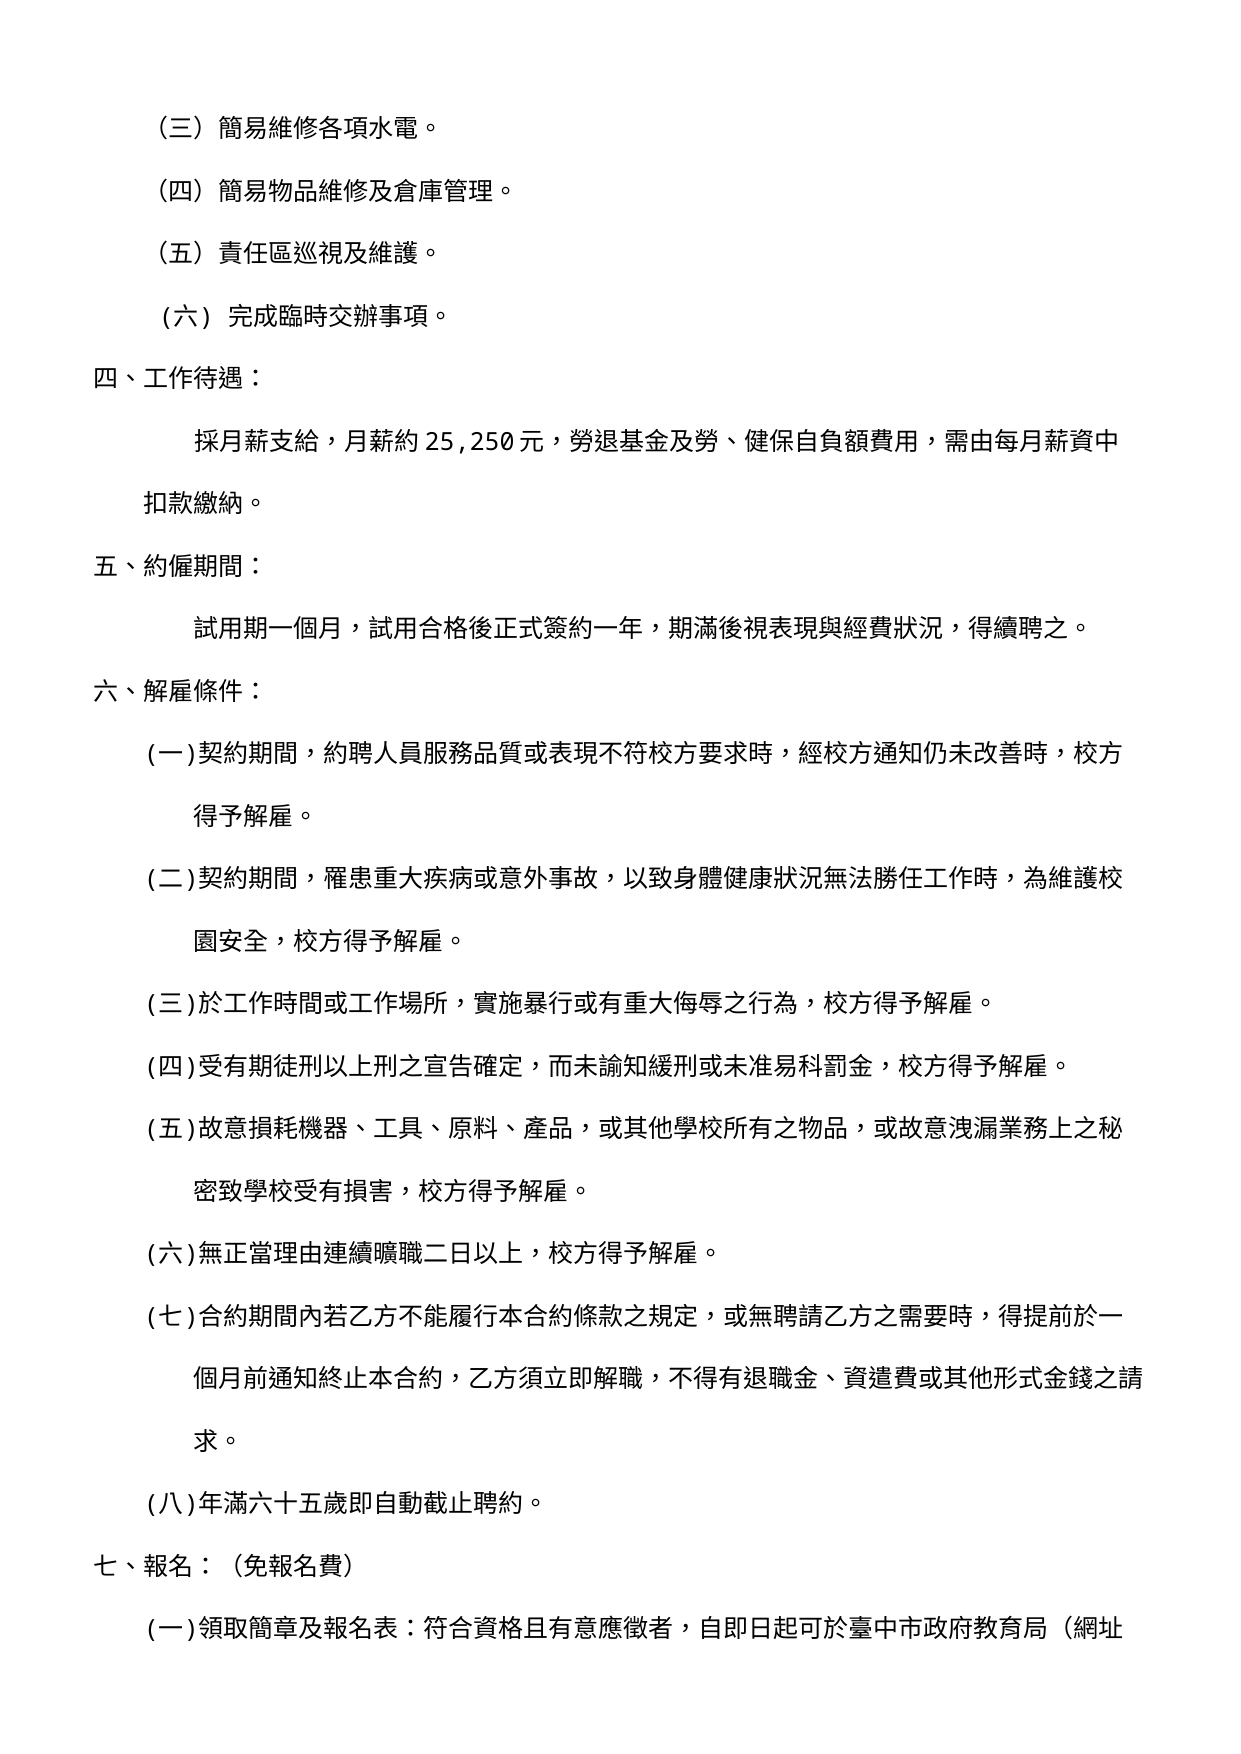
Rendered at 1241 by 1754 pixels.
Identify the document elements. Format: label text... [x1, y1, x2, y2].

text (八)年滿六十五歲即自動截止聘約。 [144, 1471, 1144, 1533]
text （四）簡易物品維修及倉庫管理。 [144, 158, 1144, 221]
text 六、解雇條件： [94, 658, 1144, 721]
text 試用期一個月，試用合格後正式簽約一年，期滿後視表現與經費狀況，得續聘之。 [144, 596, 1144, 658]
text (一)領取簡章及報名表：符合資格且有意應徵者，自即日起可於臺中市政府教育局（網址 [144, 1596, 1144, 1658]
text (五)故意損耗機器、工具、原料、產品，或其他學校所有之物品，或故意洩漏業務上之秘密致學校受有損害，校方得予解雇。 [144, 1096, 1144, 1221]
text (六) 完成臨時交辦事項。 [144, 283, 1144, 346]
text (六)無正當理由連續曠職二日以上，校方得予解雇。 [144, 1221, 1144, 1283]
text (一)契約期間，約聘人員服務品質或表現不符校方要求時，經校方通知仍未改善時，校方得予解雇。 [144, 721, 1144, 846]
text 七、報名：（免報名費） [94, 1533, 1144, 1596]
text 採月薪支給，月薪約25,250元，勞退基金及勞、健保自負額費用，需由每月薪資中扣款繳納。 [143, 408, 1144, 533]
text 五、約僱期間： [94, 533, 1144, 596]
text 四、工作待遇： [94, 346, 1144, 408]
text （五）責任區巡視及維護。 [144, 221, 1144, 283]
text （三）簡易維修各項水電。 [144, 96, 1144, 158]
text (七)合約期間內若乙方不能履行本合約條款之規定，或無聘請乙方之需要時，得提前於一個月前通知終止本合約，乙方須立即解職，不得有退職金、資遣費或其他形式金錢之請求。 [144, 1283, 1144, 1471]
text (四)受有期徒刑以上刑之宣告確定，而未諭知緩刑或未准易科罰金，校方得予解雇。 [144, 1033, 1144, 1096]
text (二)契約期間，罹患重大疾病或意外事故，以致身體健康狀況無法勝任工作時，為維護校園安全，校方得予解雇。 [144, 846, 1144, 971]
text (三)於工作時間或工作場所，實施暴行或有重大侮辱之行為，校方得予解雇。 [144, 971, 1144, 1033]
